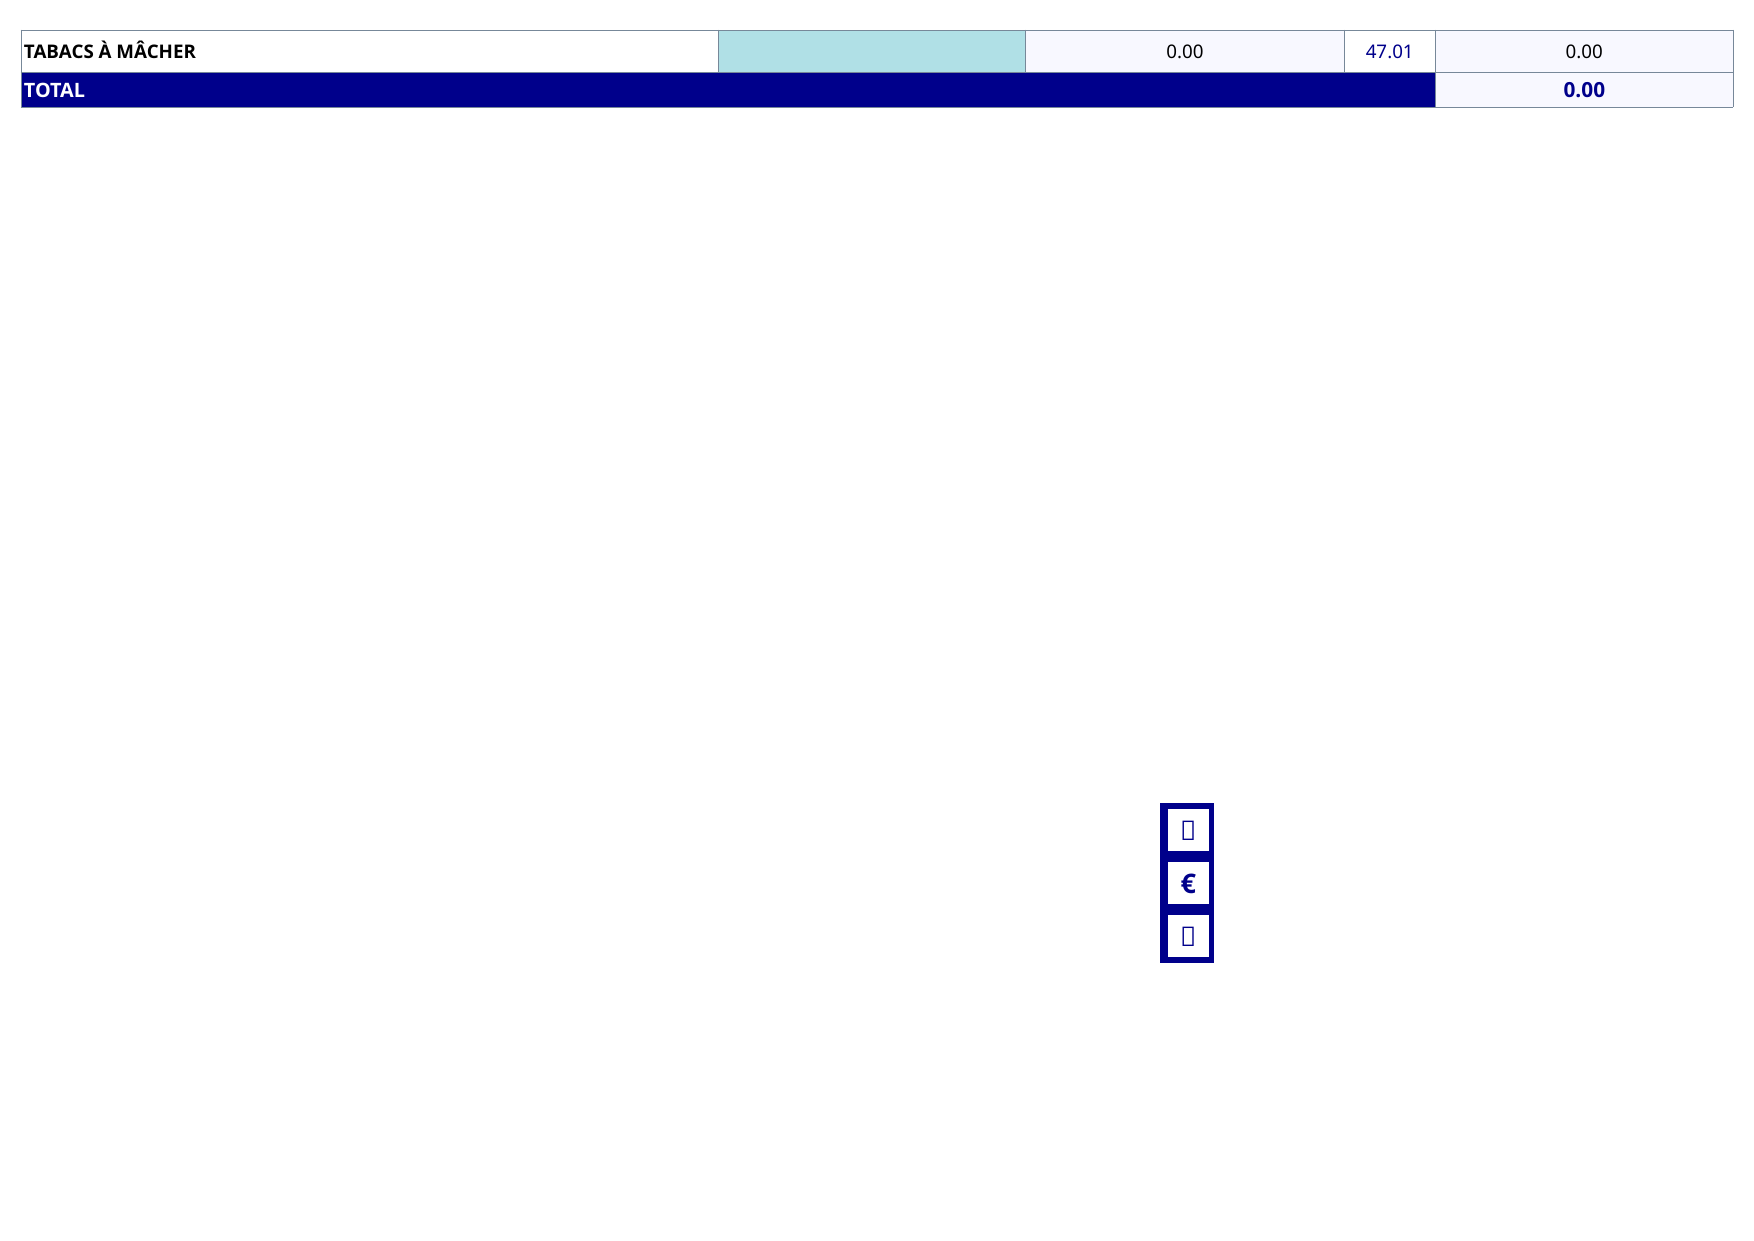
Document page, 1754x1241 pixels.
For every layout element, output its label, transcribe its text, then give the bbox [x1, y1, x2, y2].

table_cell 0,00 [1436, 31, 1733, 72]
table_cell 47,01 [1345, 31, 1435, 72]
table_cell 0,00 [1436, 73, 1733, 107]
table_cell TOTAL [22, 73, 1435, 107]
table_cell [719, 31, 1025, 72]
table_cell 0,00 [1026, 31, 1344, 72]
table_cell TABACS À MÂCHER [22, 31, 718, 72]
